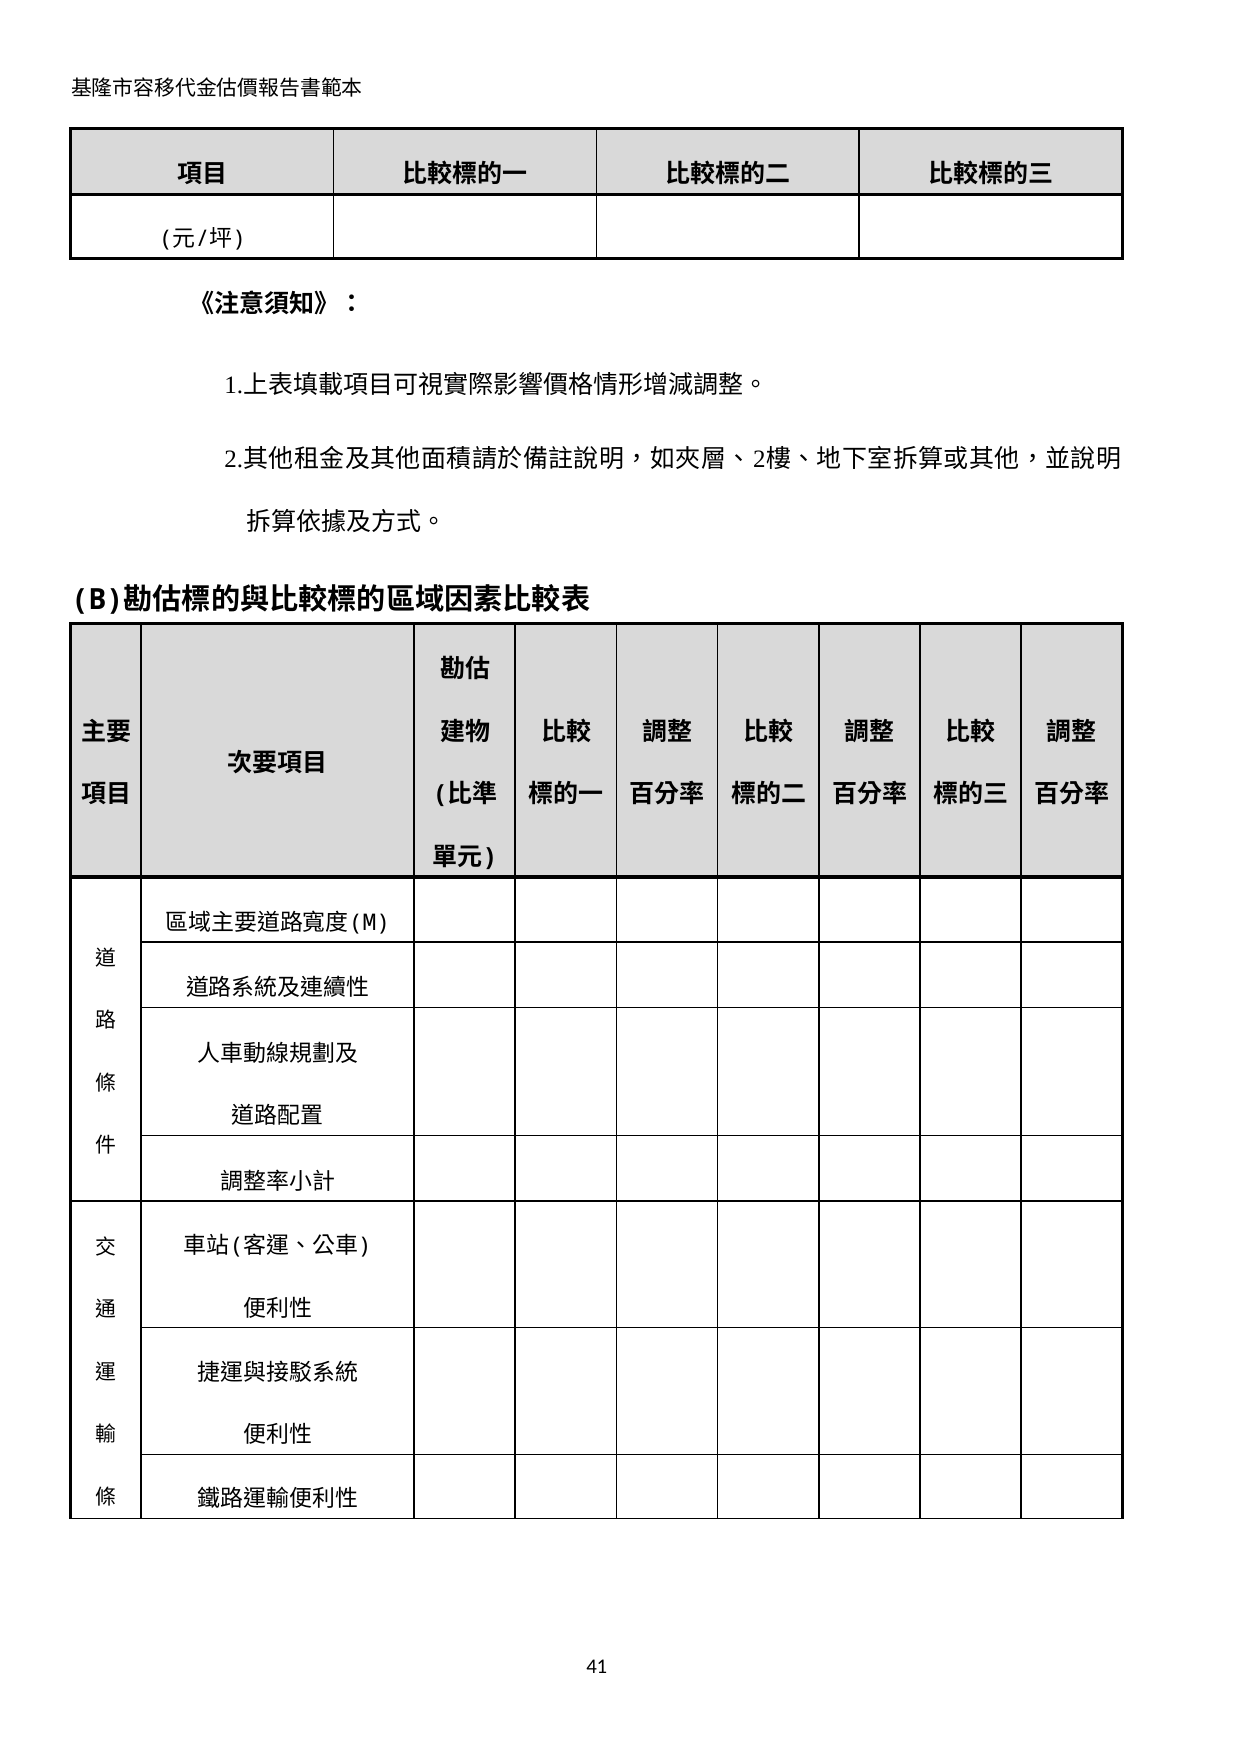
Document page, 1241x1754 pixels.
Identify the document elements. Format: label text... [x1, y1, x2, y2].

table_header 比較 標的三 [921, 625, 1020, 875]
table_cell [516, 943, 616, 1007]
table_header 比較 標的二 [718, 625, 818, 875]
table_cell [415, 943, 514, 1007]
table_cell [921, 1202, 1020, 1327]
table_header 勘估 建物 (比準 單元) [415, 625, 514, 875]
table_cell [718, 879, 818, 941]
table_header 調整 百分率 [617, 625, 717, 875]
table_cell 調整率小計 [142, 1136, 413, 1200]
table_cell [516, 1328, 616, 1453]
table_cell [415, 879, 514, 941]
table_cell [1022, 879, 1121, 941]
table_cell [820, 943, 919, 1007]
table_cell [718, 1455, 818, 1517]
table_cell [617, 943, 717, 1007]
table_cell [516, 879, 616, 941]
table_cell [1022, 943, 1121, 1007]
table_header 比較標的三 [860, 130, 1121, 193]
table_cell [617, 879, 717, 941]
table_header 調整 百分率 [1022, 625, 1121, 875]
table_cell 人車動線規劃及 道路配置 [142, 1008, 413, 1135]
table_cell 捷運與接駁系統 便利性 [142, 1328, 413, 1453]
table_cell 道路系統及連續性 [142, 943, 413, 1007]
table_cell 道路條件 [72, 879, 140, 1200]
table_cell 車站(客運、公車) 便利性 [142, 1202, 413, 1327]
table_cell [1022, 1202, 1121, 1327]
table_cell [921, 879, 1020, 941]
table_cell [921, 1008, 1020, 1135]
table_header 項目 [72, 130, 333, 193]
table_cell [415, 1202, 514, 1327]
table_cell [1022, 1136, 1121, 1200]
table_cell [718, 1328, 818, 1453]
table_cell [921, 1328, 1020, 1453]
table_cell [921, 943, 1020, 1007]
table_cell 區域主要道路寬度(M) [142, 879, 413, 941]
table_cell [415, 1328, 514, 1453]
text 2.其他租金及其他面積請於備註說明，如夾層、2樓、地下室拆算或其他，並說明拆算依據及方式。 [224, 415, 1122, 540]
table_cell [617, 1328, 717, 1453]
table_cell [820, 1455, 919, 1517]
table_cell [597, 196, 858, 257]
table_header 次要項目 [142, 625, 413, 875]
table_cell [921, 1136, 1020, 1200]
table_cell [1022, 1455, 1121, 1517]
table_header 主要項目 [72, 625, 140, 875]
table_cell [415, 1136, 514, 1200]
table_header 比較標的一 [334, 130, 596, 193]
table_cell [718, 1202, 818, 1327]
table_cell [617, 1008, 717, 1135]
table_cell [820, 879, 919, 941]
table_cell [718, 1136, 818, 1200]
table_cell [617, 1202, 717, 1327]
table_cell [820, 1008, 919, 1135]
table_cell [617, 1136, 717, 1200]
table_cell 鐵路運輸便利性 [142, 1455, 413, 1517]
table_cell [415, 1008, 514, 1135]
table_cell [617, 1455, 717, 1517]
table_cell [1022, 1008, 1121, 1135]
table_cell [516, 1202, 616, 1327]
table_cell [516, 1008, 616, 1135]
table_header 比較標的二 [597, 130, 858, 193]
table_header 比較 標的一 [516, 625, 616, 875]
table_cell [1022, 1328, 1121, 1453]
table_header 調整 百分率 [820, 625, 919, 875]
text 《注意須知》： [189, 260, 1122, 323]
table_cell [516, 1136, 616, 1200]
table_cell (元/坪) [72, 196, 333, 257]
table_cell 交通運輸條 [72, 1202, 140, 1517]
table_cell [820, 1136, 919, 1200]
table_cell [860, 196, 1121, 257]
table_cell [334, 196, 596, 257]
table_cell [415, 1455, 514, 1517]
table_cell [718, 1008, 818, 1135]
table_cell [516, 1455, 616, 1517]
text (B)勘估標的與比較標的區域因素比較表 [71, 556, 1122, 618]
table_cell [921, 1455, 1020, 1517]
table_cell [718, 943, 818, 1007]
text 1.上表填載項目可視實際影響價格情形增減調整。 [224, 341, 1122, 404]
table_cell [820, 1328, 919, 1453]
table_cell [820, 1202, 919, 1327]
